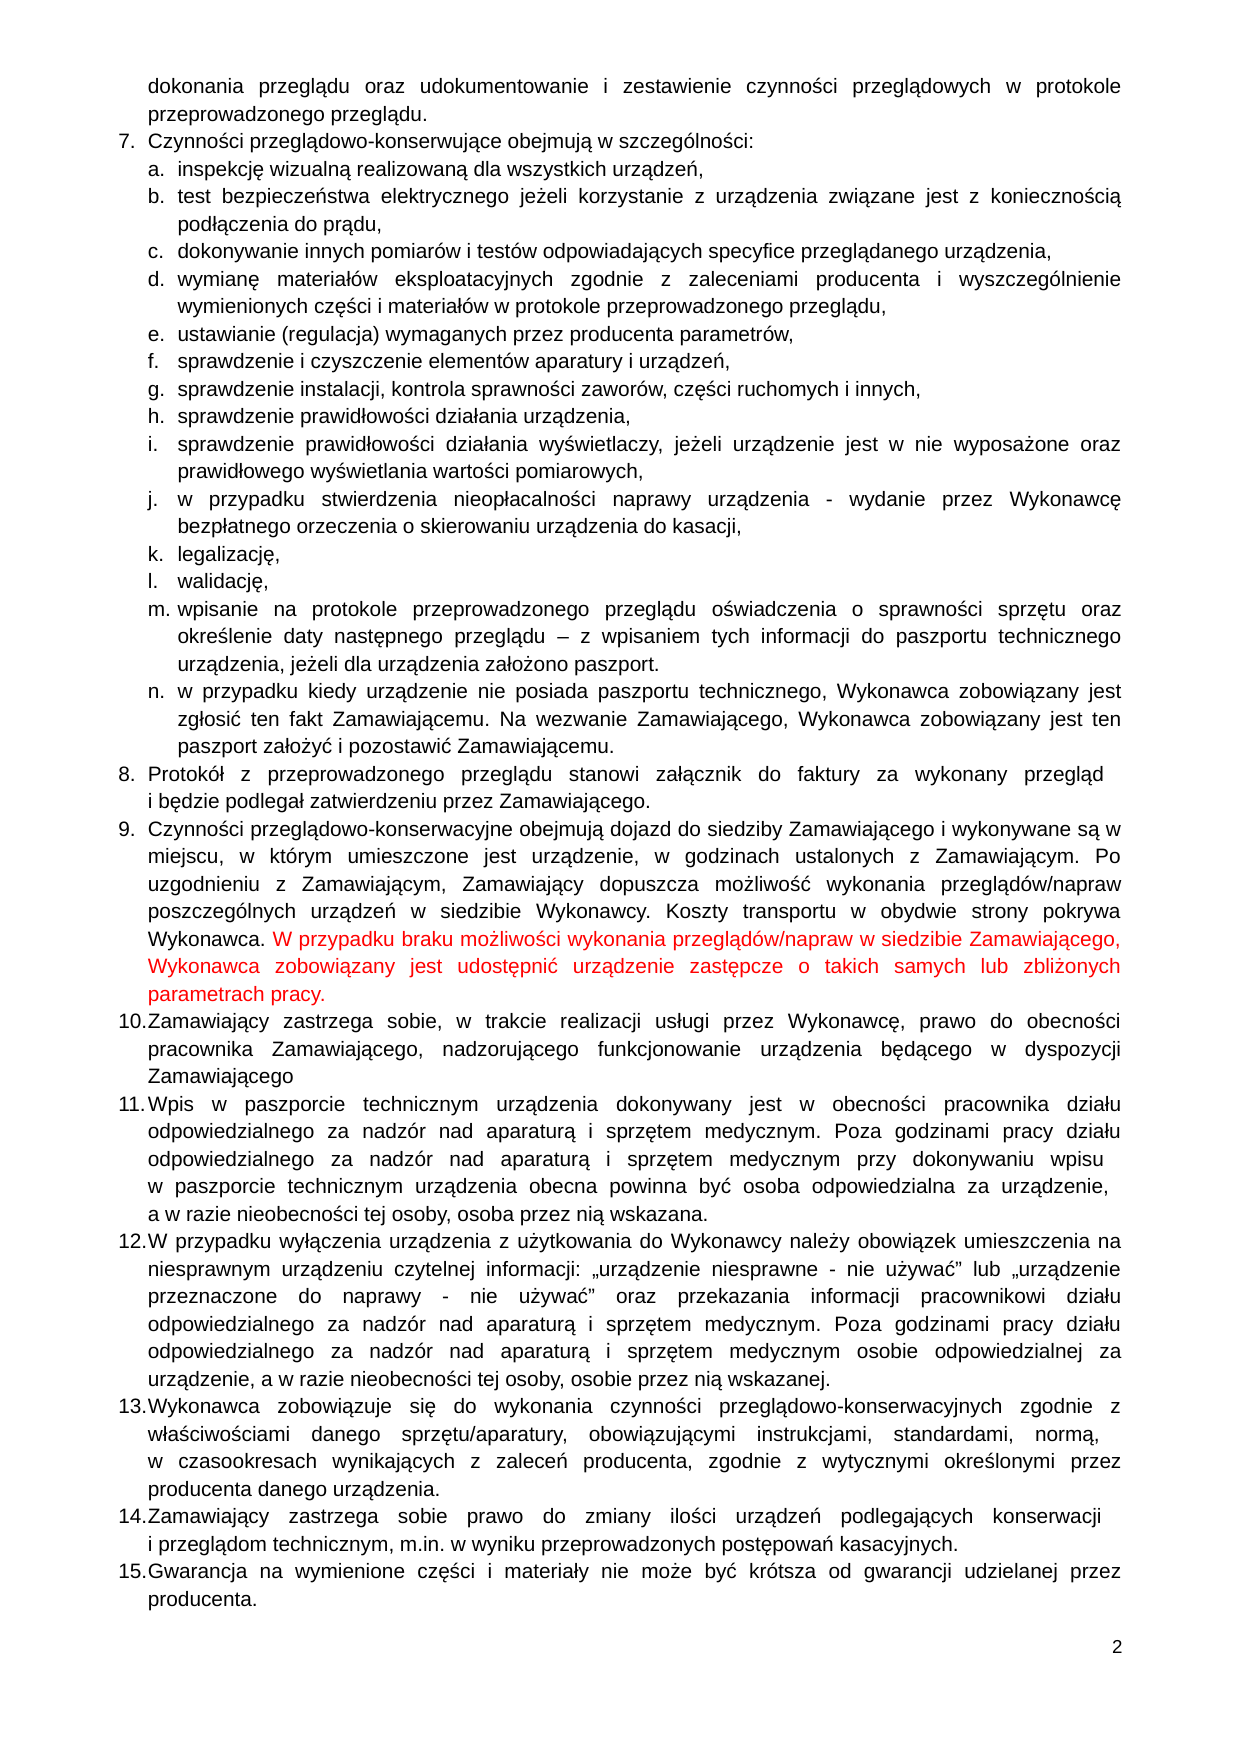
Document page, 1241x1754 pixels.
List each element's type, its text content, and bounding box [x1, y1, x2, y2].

list Czynności przeglądowo-konserwacyjne obejmują dojazd do siedziby Zamawiającego i wykonywane są w miejscu, w którym umieszczone jest urządzenie, w godzinach ustalonych z Zamawiającym. Po uzgodnieniu z Zamawiającym, Zamawiający dopuszcza możliwość wykonania przeglądów/napraw poszczególnych urządzeń w siedzibie Wykonawcy. Koszty transportu w obydwie strony pokrywa Wykonawca. W przypadku braku możliwości wykonania przeglądów/napraw w siedzibie Zamawiającego, Wykonawca zobowiązany jest udostępnić urządzenie zastępcze o takich samych lub zbliżonych parametrach pracy. [118, 816, 1122, 1005]
list test bezpieczeństwa elektrycznego jeżeli korzystanie z urządzenia związane jest z koniecznością podłączenia do prądu, [148, 184, 1122, 235]
list dokonania przeglądu oraz udokumentowanie i zestawienie czynności przeglądowych w protokole przeprowadzonego przeglądu. [118, 74, 1122, 125]
list Zamawiający zastrzega sobie, w trakcie realizacji usługi przez Wykonawcę, prawo do obecności pracownika Zamawiającego, nadzorującego funkcjonowanie urządzenia będącego w dyspozycji Zamawiającego [118, 1009, 1122, 1088]
list legalizację, [148, 541, 1122, 565]
list sprawdzenie instalacji, kontrola sprawności zaworów, części ruchomych i innych, [148, 376, 1122, 400]
list W przypadku wyłączenia urządzenia z użytkowania do Wykonawcy należy obowiązek umieszczenia na niesprawnym urządzeniu czytelnej informacji: „urządzenie niesprawne - nie używać” lub „urządzenie przeznaczone do naprawy - nie używać” oraz przekazania informacji pracownikowi działu odpowiedzialnego za nadzór nad aparaturą i sprzętem medycznym. Poza godzinami pracy działu odpowiedzialnego za nadzór nad aparaturą i sprzętem medycznym osobie odpowiedzialnej za urządzenie, a w razie nieobecności tej osoby, osobie przez nią wskazanej. [118, 1229, 1122, 1390]
list wymianę materiałów eksploatacyjnych zgodnie z zaleceniami producenta i wyszczególnienie wymienionych części i materiałów w protokole przeprowadzonego przeglądu, [148, 266, 1122, 318]
list sprawdzenie i czyszczenie elementów aparatury i urządzeń, [148, 349, 1122, 373]
list w przypadku stwierdzenia nieopłacalności naprawy urządzenia - wydanie przez Wykonawcę bezpłatnego orzeczenia o skierowaniu urządzenia do kasacji, [148, 486, 1122, 538]
list Zamawiający zastrzega sobie prawo do zmiany ilości urządzeń podlegających konserwacji i przeglądom technicznym, m.in. w wyniku przeprowadzonych postępowań kasacyjnych. [118, 1504, 1122, 1555]
list dokonywanie innych pomiarów i testów odpowiadających specyfice przeglądanego urządzenia, [148, 239, 1122, 263]
list Protokół z przeprowadzonego przeglądu stanowi załącznik do faktury za wykonany przegląd i będzie podlegał zatwierdzeniu przez Zamawiającego. [118, 761, 1122, 813]
list sprawdzenie prawidłowości działania urządzenia, [148, 404, 1122, 428]
list Gwarancja na wymienione części i materiały nie może być krótsza od gwarancji udzielanej przez producenta. [118, 1559, 1122, 1610]
list ustawianie (regulacja) wymaganych przez producenta parametrów, [148, 321, 1122, 345]
list Wpis w paszporcie technicznym urządzenia dokonywany jest w obecności pracownika działu odpowiedzialnego za nadzór nad aparaturą i sprzętem medycznym. Poza godzinami pracy działu odpowiedzialnego za nadzór nad aparaturą i sprzętem medycznym przy dokonywaniu wpisu w paszporcie technicznym urządzenia obecna powinna być osoba odpowiedzialna za urządzenie, a w razie nieobecności tej osoby, osoba przez nią wskazana. [118, 1091, 1122, 1225]
list Wykonawca zobowiązuje się do wykonania czynności przeglądowo-konserwacyjnych zgodnie z właściwościami danego sprzętu/aparatury, obowiązującymi instrukcjami, standardami, normą, w czasookresach wynikających z zaleceń producenta, zgodnie z wytycznymi określonymi przez producenta danego urządzenia. [118, 1394, 1122, 1500]
list walidację, [148, 569, 1122, 593]
list inspekcję wizualną realizowaną dla wszystkich urządzeń, [148, 156, 1122, 180]
list sprawdzenie prawidłowości działania wyświetlaczy, jeżeli urządzenie jest w nie wyposażone oraz prawidłowego wyświetlania wartości pomiarowych, [148, 431, 1122, 483]
list w przypadku kiedy urządzenie nie posiada paszportu technicznego, Wykonawca zobowiązany jest zgłosić ten fakt Zamawiającemu. Na wezwanie Zamawiającego, Wykonawca zobowiązany jest ten paszport założyć i pozostawić Zamawiającemu. [148, 679, 1122, 758]
list wpisanie na protokole przeprowadzonego przeglądu oświadczenia o sprawności sprzętu oraz określenie daty następnego przeglądu – z wpisaniem tych informacji do paszportu technicznego urządzenia, jeżeli dla urządzenia założono paszport. [148, 596, 1122, 675]
list Czynności przeglądowo-konserwujące obejmują w szczególności: [118, 129, 1122, 153]
